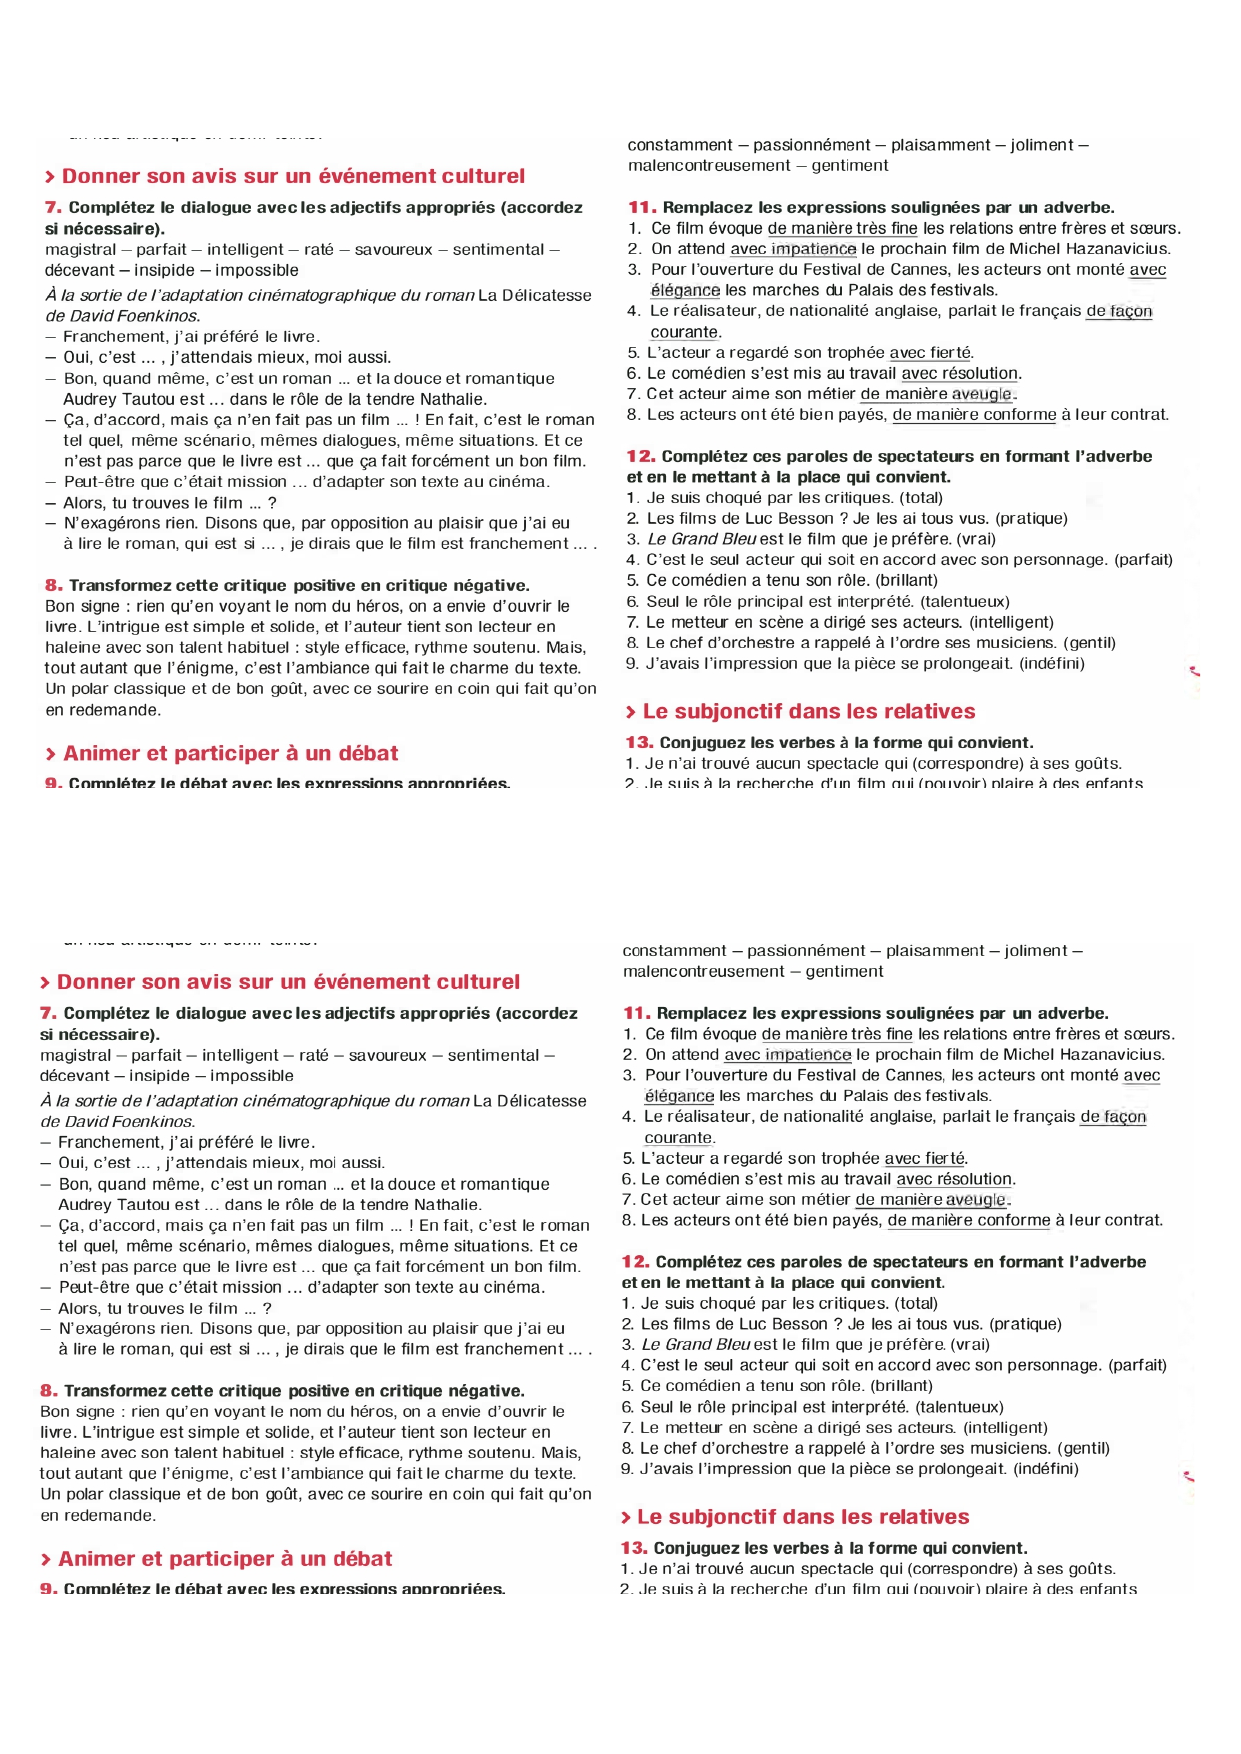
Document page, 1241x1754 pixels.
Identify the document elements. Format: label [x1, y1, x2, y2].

picture [30, 943, 1195, 1475]
picture [36, 138, 1201, 669]
